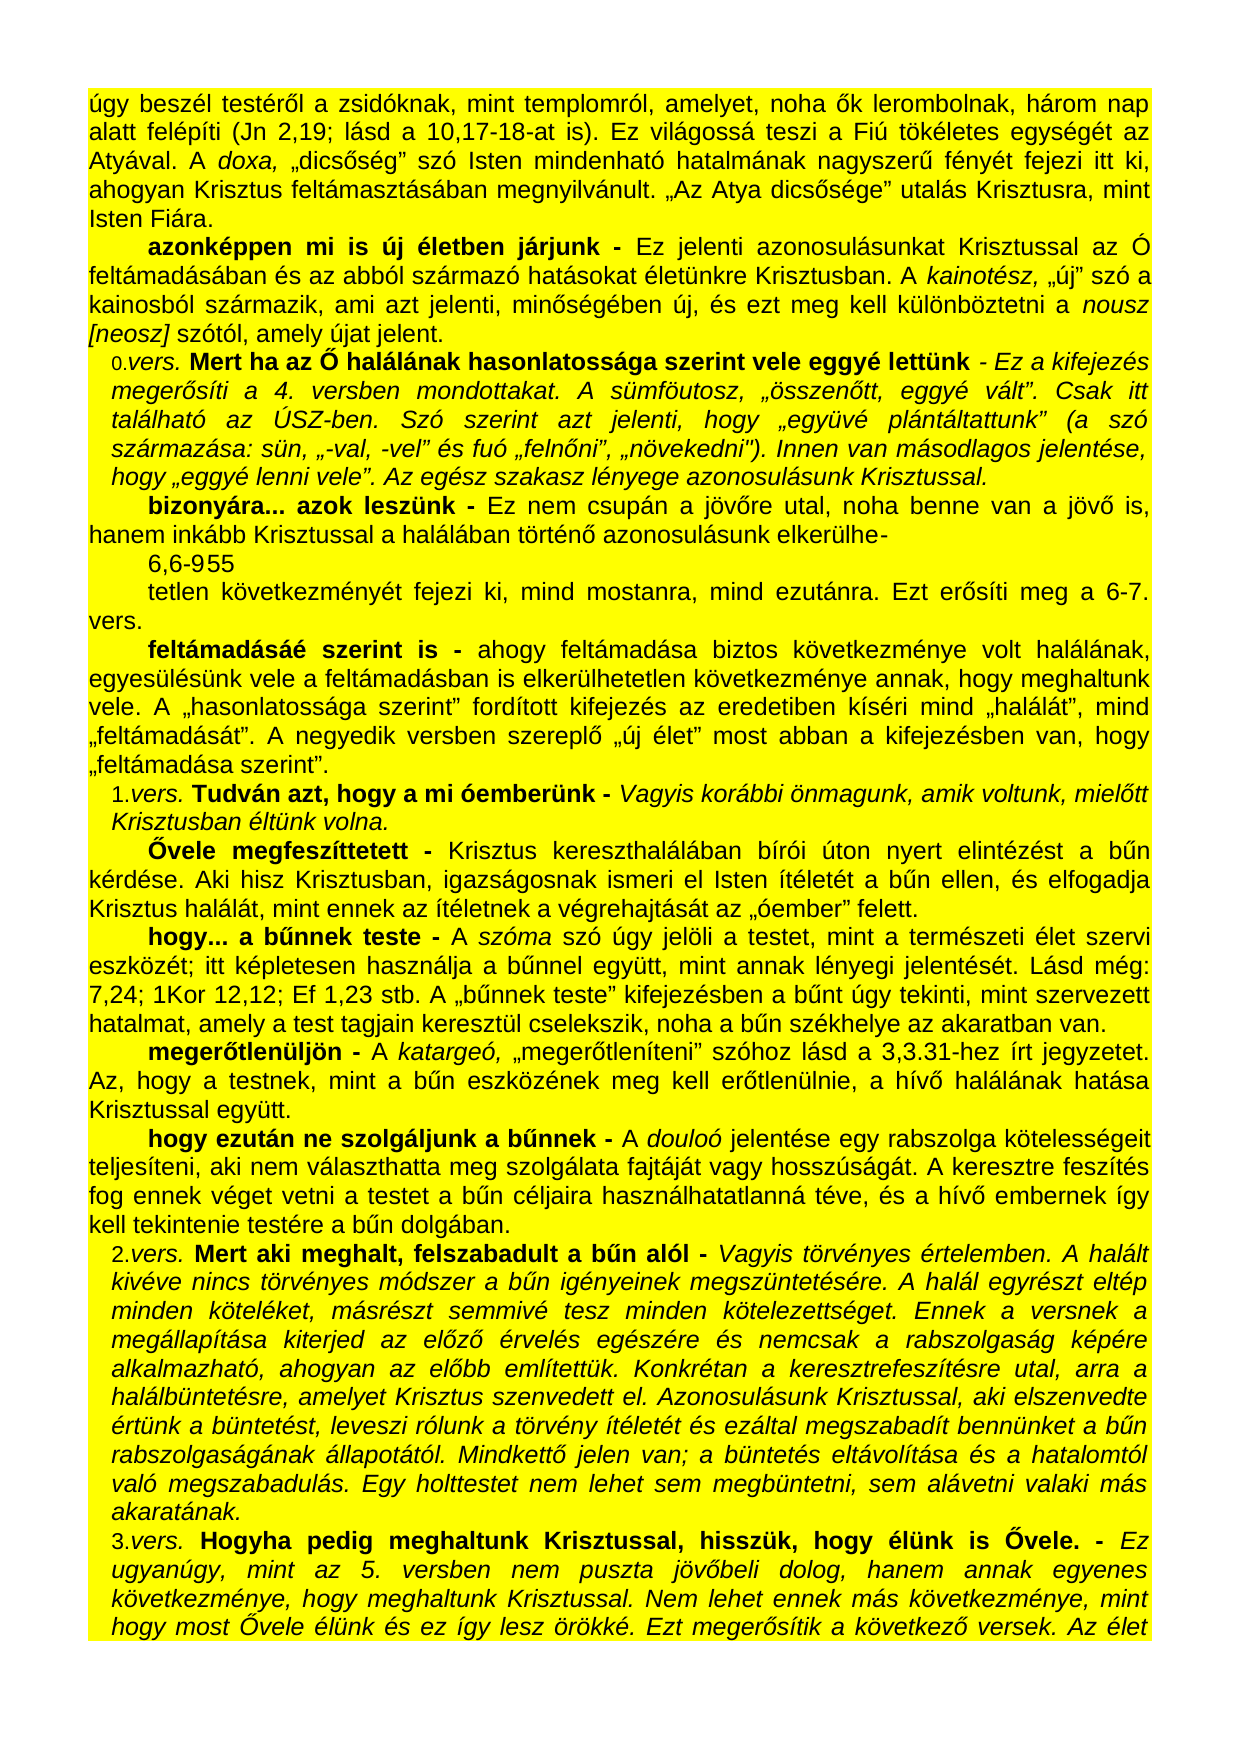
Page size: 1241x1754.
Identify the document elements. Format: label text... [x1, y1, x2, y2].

text 6,6-9 55 [88, 548, 1152, 577]
text megerőtlenüljön - A katargeó, „megerőtleníteni” szóhoz lásd a 3,3.31-hez írt jegyzetet. Az, hogy a testnek, mint a bűn eszközének meg kell erőtlenülnie, a hívő halálának hatása Krisztussal együtt. [88, 1037, 1152, 1123]
text hogy ezután ne szolgáljunk a bűnnek - A douloó jelentése egy rabszolga kötelességeit teljesíteni, aki nem választhatta meg szolgálata fajtáját vagy hosszúságát. A keresztre feszítés fog ennek véget vetni a testet a bűn céljaira használhatatlanná téve, és a hívő embernek így kell tekintenie testére a bűn dolgában. [88, 1123, 1152, 1238]
text bizonyára... azok leszünk - Ez nem csupán a jövőre utal, noha benne van a jövő is, hanem inkább Krisztussal a halálában történő azonosulásunk elkerülhe‑ [88, 491, 1152, 548]
list vers. Mert aki meghalt, felszabadult a bűn alól - Vagyis törvényes értelemben. A halált kivéve nincs törvényes módszer a bűn igényeinek megszüntetésére. A halál egyrészt eltép minden köteléket, másrészt semmivé tesz minden kötelezettséget. Ennek a versnek a megállapítása kiterjed az előző érvelés egészére és nemcsak a rabszolgaság képére alkalmazható, ahogyan az előbb említettük. Konkrétan a keresztrefeszítésre utal, arra a halálbüntetésre, amelyet Krisztus szenvedett el. Azonosulásunk Krisztussal, aki elszenvedte értünk a büntetést, leveszi rólunk a törvény ítéletét és ezáltal megszabadít bennünket a bűn rabszolgaságának állapotától. Mindkettő jelen van; a büntetés eltávolítása és a hatalomtól való megszabadulás. Egy holttestet nem lehet sem megbüntetni, sem alávetni valaki más akaratának. [88, 1238, 1152, 1526]
list vers. Hogyha pedig meghaltunk Krisztussal, hisszük, hogy élünk is Ővele. - Ez ugyanúgy, mint az 5. versben nem puszta jövőbeli dolog, hanem annak egyenes következménye, hogy meghaltunk Krisztussal. Nem lehet ennek más következménye, mint hogy most Ővele élünk és ez így lesz örökké. Ezt megerősítik a következő versek. Az élet [88, 1526, 1152, 1641]
list vers. Tudván azt, hogy a mi óemberünk - Vagyis korábbi önmagunk, amik voltunk, mielőtt Krisztusban éltünk volna. [88, 778, 1152, 836]
text Ővele megfeszíttetett - Krisztus kereszthalálában bírói úton nyert elintézést a bűn kérdése. Aki hisz Krisztusban, igazságosnak ismeri el Isten ítéletét a bűn ellen, és elfogadja Krisztus halálát, mint ennek az ítéletnek a végrehajtását az „óember” felett. [88, 836, 1152, 922]
text úgy beszél testéről a zsidóknak, mint templomról, amelyet, noha ők lerombolnak, három nap alatt felépíti (Jn 2,19; lásd a 10,17-18-at is). Ez világossá teszi a Fiú tökéletes egységét az Atyával. A doxa, „dicsőség” szó Isten mindenható hatalmának nagyszerű fényét fejezi itt ki, ahogyan Krisztus feltámasztásában megnyilvánult. „Az Atya dicsősége” utalás Krisztusra, mint Isten Fiára. [88, 88, 1152, 232]
text tetlen következményét fejezi ki, mind mostanra, mind ezutánra. Ezt erősíti meg a 6-7. vers. [88, 577, 1152, 635]
text hogy... a bűnnek teste - A szóma szó úgy jelöli a testet, mint a természeti élet szervi eszközét; itt képletesen használja a bűnnel együtt, mint annak lényegi jelentését. Lásd még: 7,24; 1Kor 12,12; Ef 1,23 stb. A „bűnnek teste” kifejezésben a bűnt úgy tekinti, mint szervezett hatalmat, amely a test tagjain keresztül cselekszik, noha a bűn székhelye az akaratban van. [88, 922, 1152, 1037]
list vers. Mert ha az Ő halálának hasonlatossága szerint vele eggyé lettünk - Ez a kifejezés megerősíti a 4. versben mondottakat. A sümföutosz, „összenőtt, eggyé vált”. Csak itt található az ÚSZ-ben. Szó szerint azt jelenti, hogy „együvé plántáltattunk” (a szó származása: sün, „-val, -vel” és fuó „felnőni”, „növekedni"). Innen van másodlagos jelentése, hogy „eggyé lenni vele”. Az egész szakasz lényege azonosulásunk Krisztussal. [88, 347, 1152, 491]
text feltámadásáé szerint is - ahogy feltámadása biztos következménye volt halálának, egyesülésünk vele a feltámadásban is elkerülhetetlen következménye annak, hogy meghaltunk vele. A „hasonlatossága szerint” fordított kifejezés az eredetiben kíséri mind „halálát”, mind „feltámadását”. A negyedik versben szereplő „új élet” most abban a kifejezésben van, hogy „feltámadása szerint”. [88, 635, 1152, 778]
text azonképpen mi is új életben járjunk - Ez jelenti azonosulásunkat Krisztussal az Ó feltámadásában és az abból származó hatásokat életünkre Krisztusban. A kainotész, „új” szó a kainosból származik, ami azt jelenti, minőségében új, és ezt meg kell különböztetni a nousz [neosz] szótól, amely újat jelent. [88, 232, 1152, 347]
